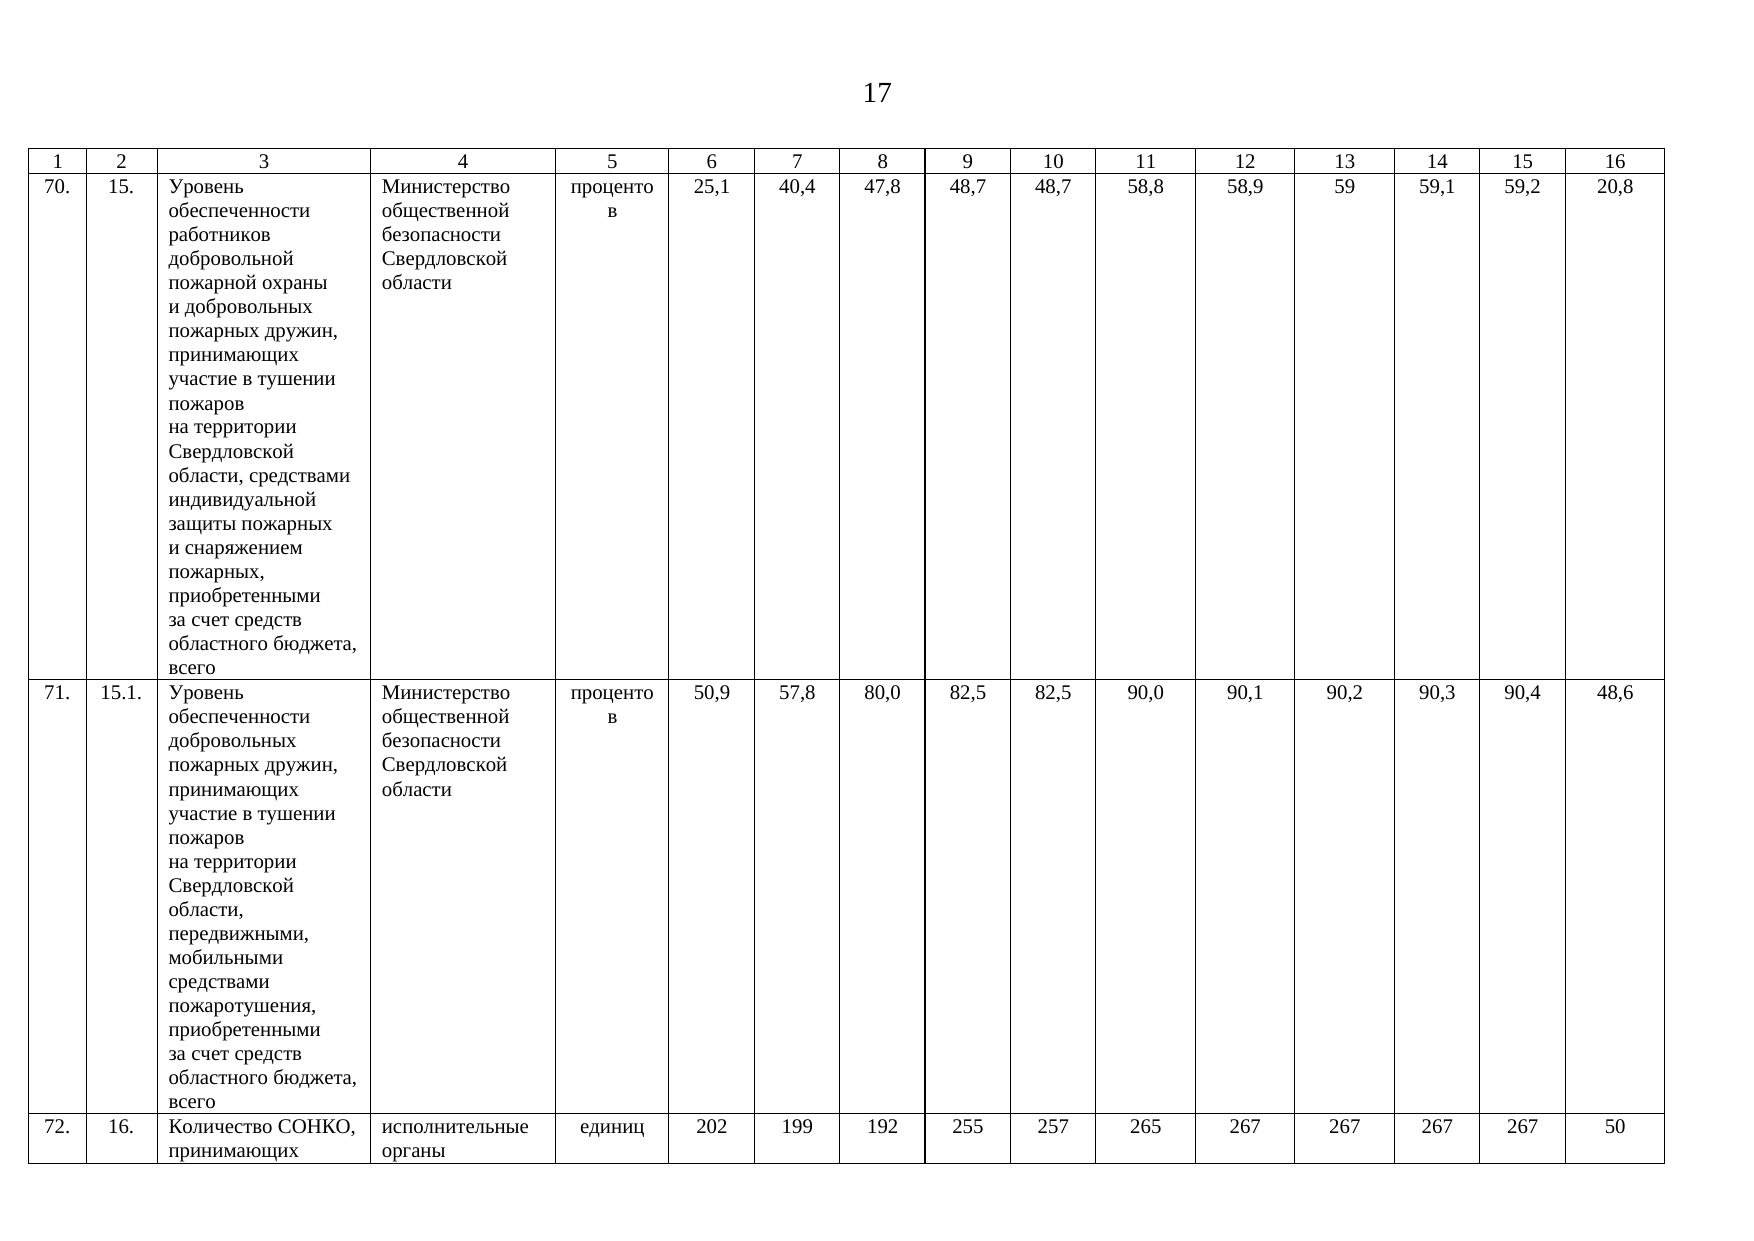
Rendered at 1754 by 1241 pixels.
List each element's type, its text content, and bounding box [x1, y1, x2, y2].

table_cell процентов [556, 174, 668, 679]
table_header 2 [87, 149, 157, 173]
table_cell 82,5 [926, 680, 1010, 1113]
table_cell 48,7 [1011, 174, 1095, 679]
table_cell 16. [87, 1114, 157, 1162]
table_cell 80,0 [840, 680, 924, 1113]
table_cell 72. [29, 1114, 86, 1162]
table_header 6 [669, 149, 754, 173]
table_cell 48,7 [926, 174, 1010, 679]
table_cell 47,8 [840, 174, 924, 679]
table_cell 265 [1096, 1114, 1195, 1162]
table_header 4 [371, 149, 555, 173]
table_cell 48,6 [1566, 680, 1664, 1113]
table_cell 20,8 [1566, 174, 1664, 679]
table_cell 267 [1395, 1114, 1479, 1162]
table_cell 90,2 [1295, 680, 1394, 1113]
table_cell Министерство общественной безопасности Свердловской области [371, 680, 555, 1113]
table_cell Министерство общественной безопасности Свердловской области [371, 174, 555, 679]
table_header 9 [926, 149, 1010, 173]
table_cell 57,8 [755, 680, 839, 1113]
table_cell единиц [556, 1114, 668, 1162]
table_cell исполнительные органы [371, 1114, 555, 1162]
table_cell 267 [1480, 1114, 1565, 1162]
table_header 16 [1566, 149, 1664, 173]
table_cell 58,9 [1196, 174, 1294, 679]
table_cell 59 [1295, 174, 1394, 679]
table_cell 90,4 [1480, 680, 1565, 1113]
table_header 3 [158, 149, 370, 173]
table_cell Уровень обеспеченности добровольных пожарных дружин, принимающих участие в тушении пожаров на территории Свердловской области, передвижными, мобильными средствами пожаротушения, приобретенными за счет средств областного бюджета, всего [158, 680, 370, 1113]
table_cell 58,8 [1096, 174, 1195, 679]
table_cell 50 [1566, 1114, 1664, 1162]
table_cell 70. [29, 174, 86, 679]
table_cell 192 [840, 1114, 924, 1162]
table_header 7 [755, 149, 839, 173]
table_cell Количество СОНКО, принимающих [158, 1114, 370, 1162]
table_header 15 [1480, 149, 1565, 173]
table_cell 199 [755, 1114, 839, 1162]
table_cell 15.1. [87, 680, 157, 1113]
table_cell 202 [669, 1114, 754, 1162]
table_cell 50,9 [669, 680, 754, 1113]
table_cell 90,0 [1096, 680, 1195, 1113]
table_header 1 [29, 149, 86, 173]
table_header 11 [1096, 149, 1195, 173]
table_cell 267 [1196, 1114, 1294, 1162]
table_cell процентов [556, 680, 668, 1113]
table_header 12 [1196, 149, 1294, 173]
table_cell 255 [926, 1114, 1010, 1162]
table_cell Уровень обеспеченности работников добровольной пожарной охраны и добровольных пожарных дружин, принимающих участие в тушении пожаров на территории Свердловской области, средствами индивидуальной защиты пожарных и снаряжением пожарных, приобретенными за счет средств областного бюджета, всего [158, 174, 370, 679]
table_header 5 [556, 149, 668, 173]
table_cell 90,3 [1395, 680, 1479, 1113]
table_cell 71. [29, 680, 86, 1113]
table_cell 25,1 [669, 174, 754, 679]
table_cell 267 [1295, 1114, 1394, 1162]
table_cell 59,2 [1480, 174, 1565, 679]
table_header 8 [840, 149, 924, 173]
table_cell 59,1 [1395, 174, 1479, 679]
table_header 10 [1011, 149, 1095, 173]
table_cell 40,4 [755, 174, 839, 679]
table_cell 90,1 [1196, 680, 1294, 1113]
table_cell 15. [87, 174, 157, 679]
table_header 13 [1295, 149, 1394, 173]
table_cell 82,5 [1011, 680, 1095, 1113]
table_cell 257 [1011, 1114, 1095, 1162]
table_header 14 [1395, 149, 1479, 173]
